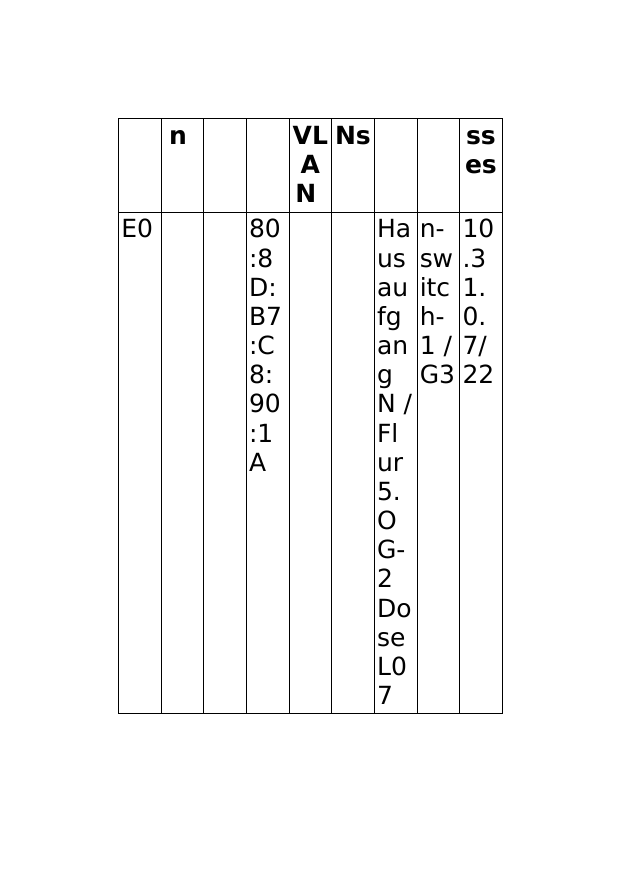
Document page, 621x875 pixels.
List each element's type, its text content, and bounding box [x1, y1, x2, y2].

table_header [418, 119, 459, 212]
table_header [247, 119, 289, 212]
table_header [204, 119, 246, 212]
table_cell [332, 213, 374, 713]
table_cell 10.31.0.7/22 [460, 213, 502, 713]
table_cell E0 [119, 213, 161, 713]
table_header VLAN [290, 119, 331, 212]
table_cell [162, 213, 203, 713]
table_cell 80:8D:B7:C8:90:1A [247, 213, 289, 713]
table_cell Hausaufgang N / Flur 5.OG-2 Dose L07 [375, 213, 417, 713]
table_cell [204, 213, 246, 713]
table_header sses [460, 119, 502, 212]
table_cell n-switch-1 / G3 [418, 213, 459, 713]
table_cell [290, 213, 331, 713]
table_header Ns [332, 119, 374, 212]
table_header [119, 119, 161, 212]
table_header n [162, 119, 203, 212]
table_header [375, 119, 417, 212]
